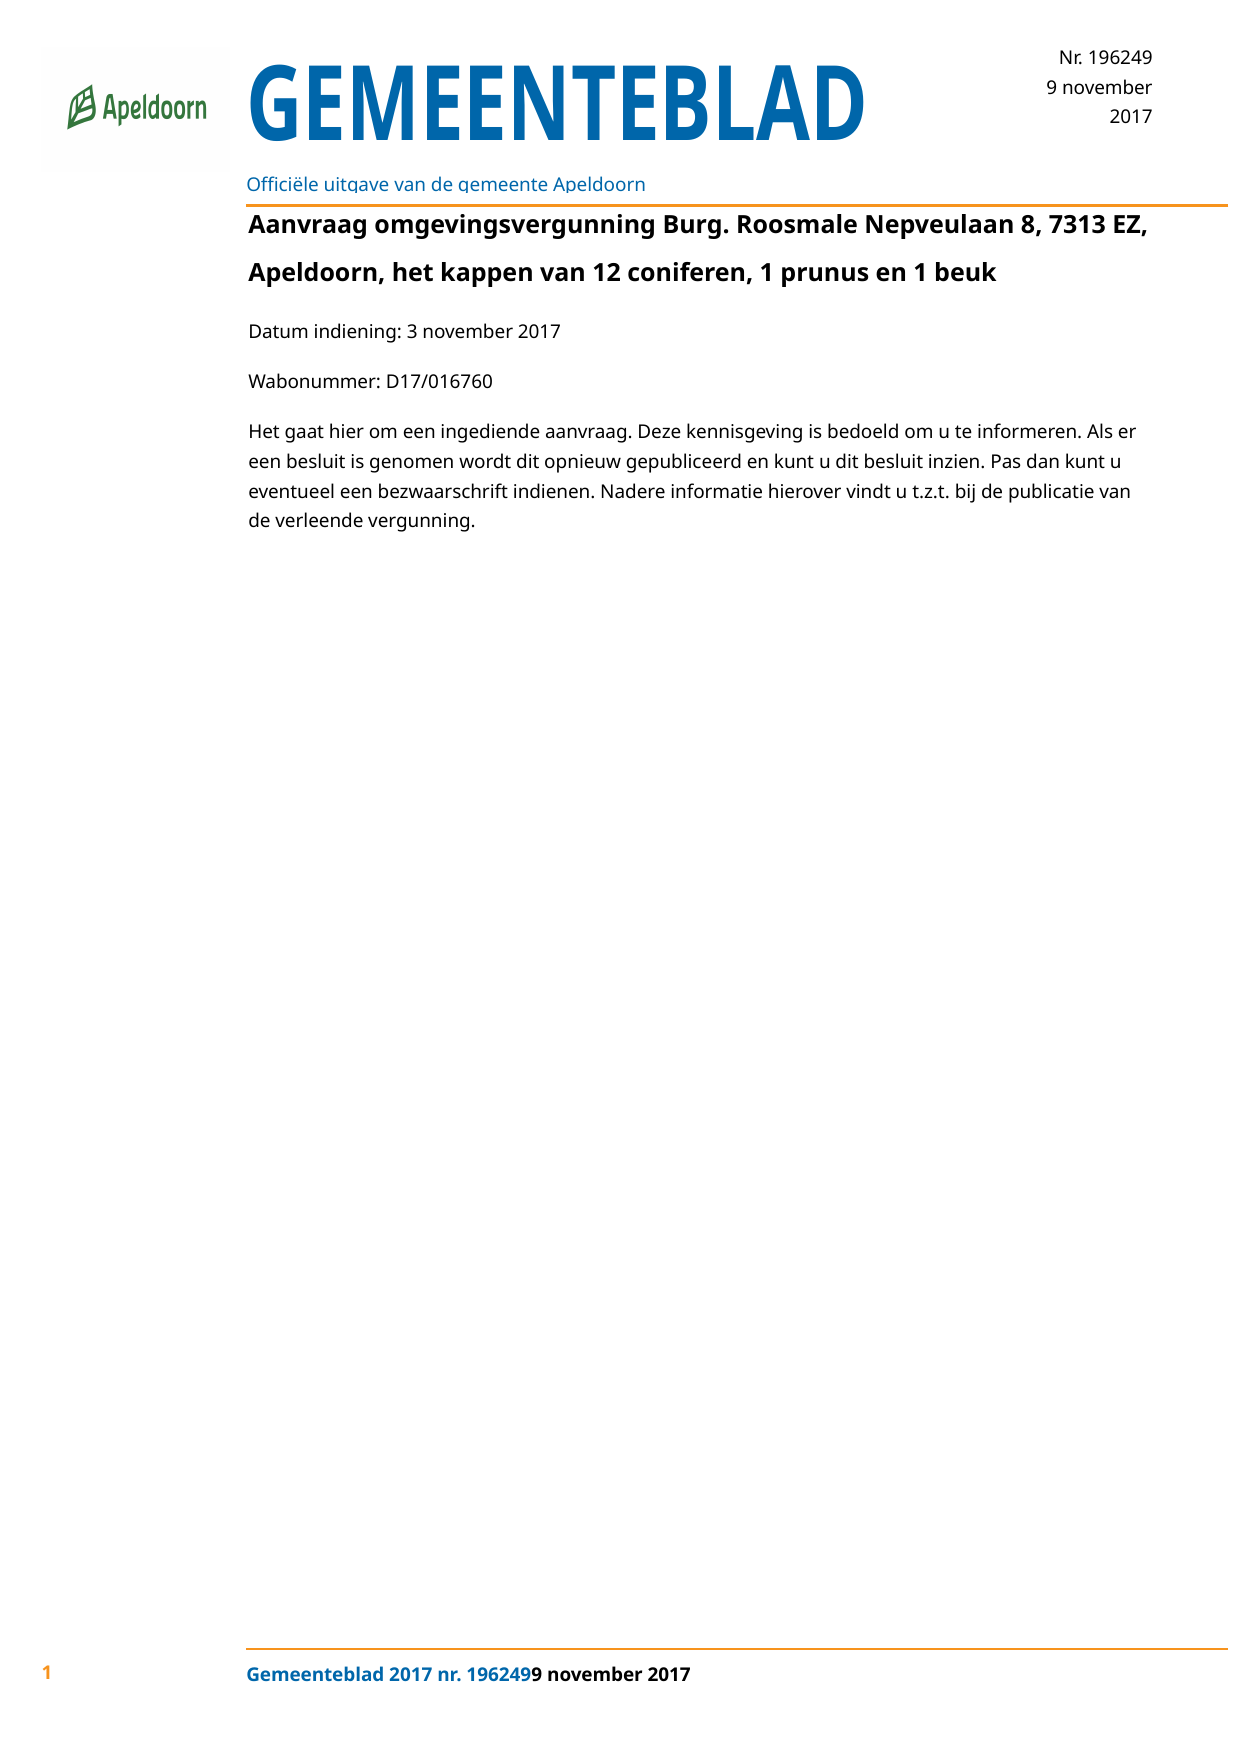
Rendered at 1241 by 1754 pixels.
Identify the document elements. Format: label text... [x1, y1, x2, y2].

text Aanvraag omgevingsvergunning Burg. Roosmale Nepveulaan 8, 7313 EZ, Apeldoorn, het kappen van 12 coniferen, 1 prunus en 1 beuk [248, 207, 1152, 288]
picture [41, 47, 231, 172]
text Het gaat hier om een ingediende aanvraag. Deze kennisgeving is bedoeld om u te informeren. Als er een besluit is genomen wordt dit opnieuw gepubliceerd en kunt u dit besluit inzien. Pas dan kunt u eventueel een bezwaarschrift indienen. Nadere informatie hierover vindt u t.z.t. bij de publicatie van de verleende vergunning. [248, 419, 1152, 533]
text Wabonummer: D17/016760 [248, 368, 1152, 394]
text Datum indiening: 3 november 2017 [248, 318, 1152, 344]
